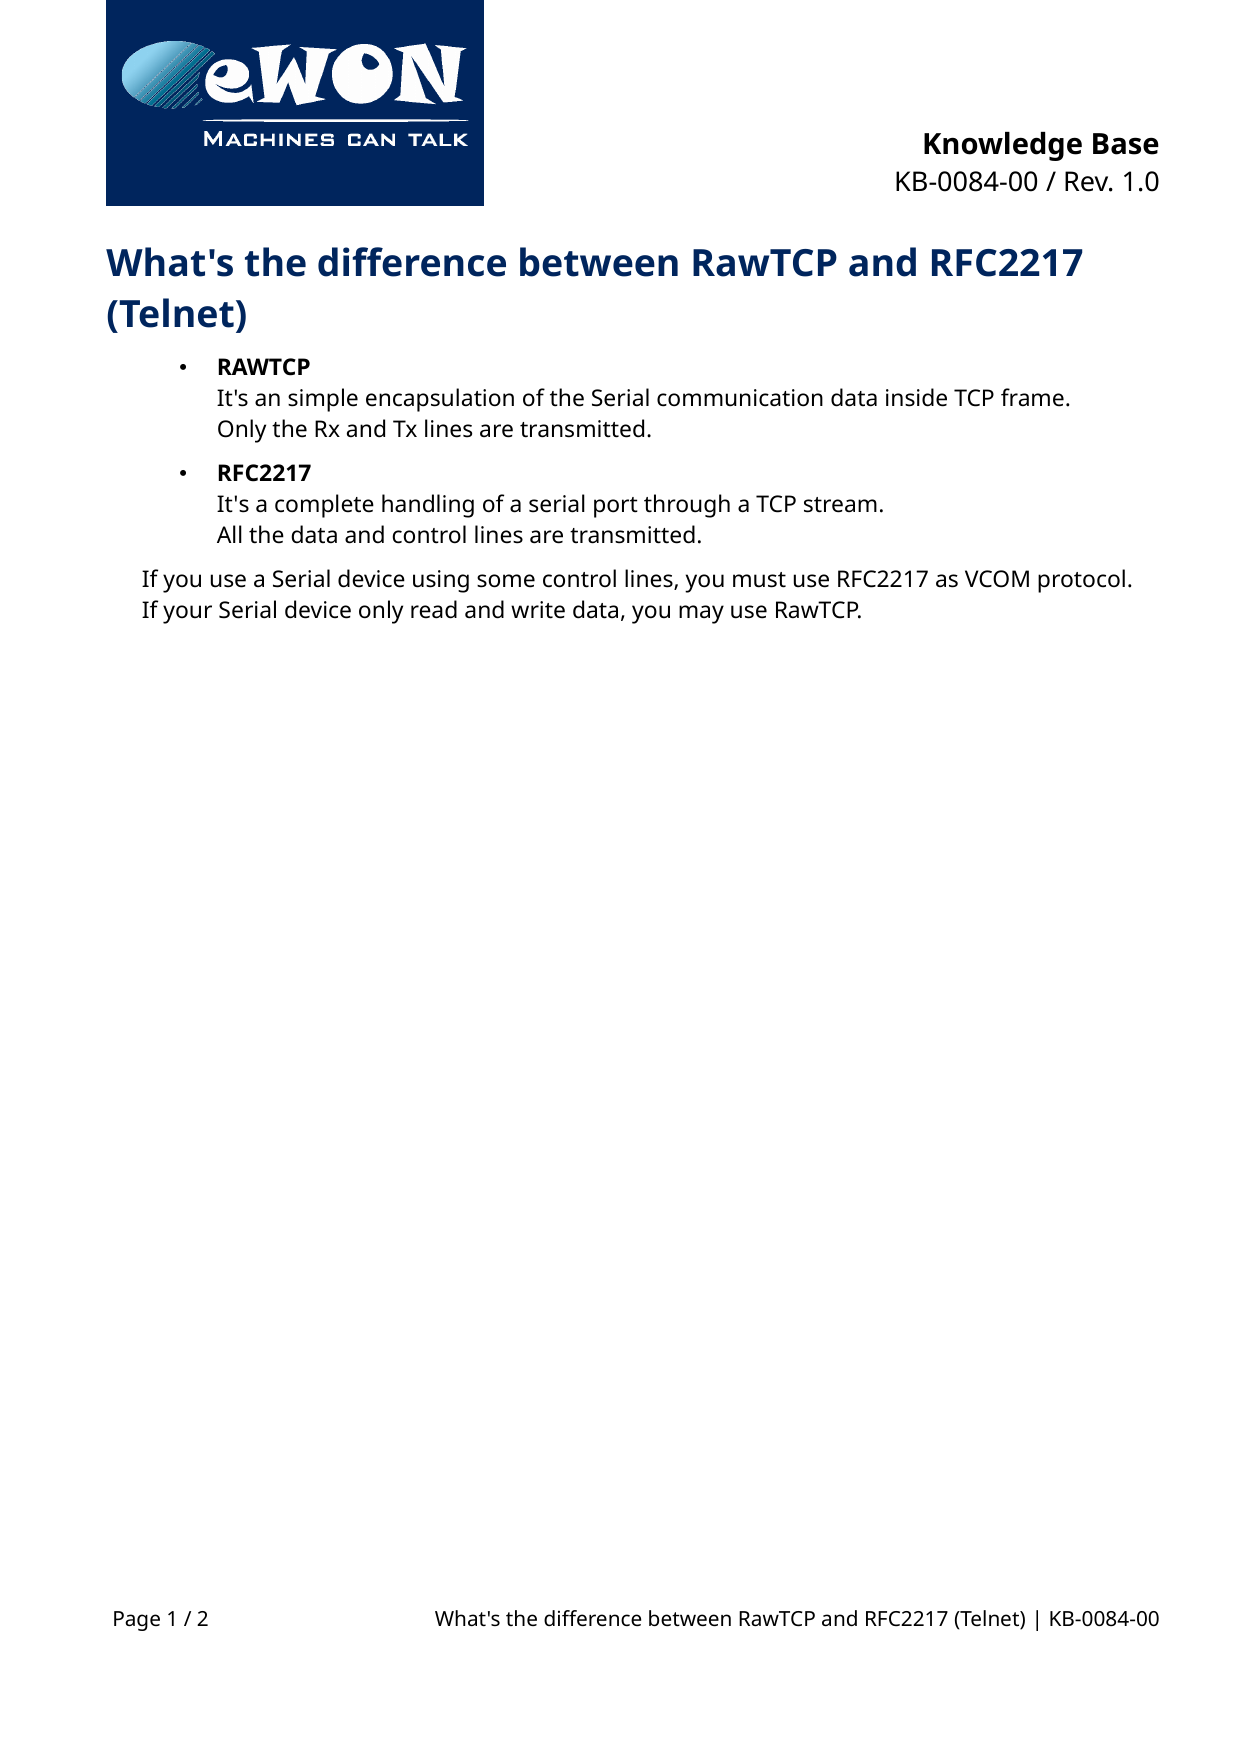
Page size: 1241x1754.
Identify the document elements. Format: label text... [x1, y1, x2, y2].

text If you use a Serial device using some control lines, you must use RFC2217 as VCOM protocol. If your Serial device only read and write data, you may use RawTCP. [142, 563, 1165, 626]
picture [121, 41, 469, 146]
list RFC2217 It's a complete handling of a serial port through a TCP stream. All the data and control lines are transmitted. [179, 457, 1165, 551]
list RAWTCP It's an simple encapsulation of the Serial communication data inside TCP frame. Only the Rx and Tx lines are transmitted. [179, 351, 1165, 444]
subtitle What's the difference between RawTCP and RFC2217 (Telnet) [106, 236, 1165, 338]
